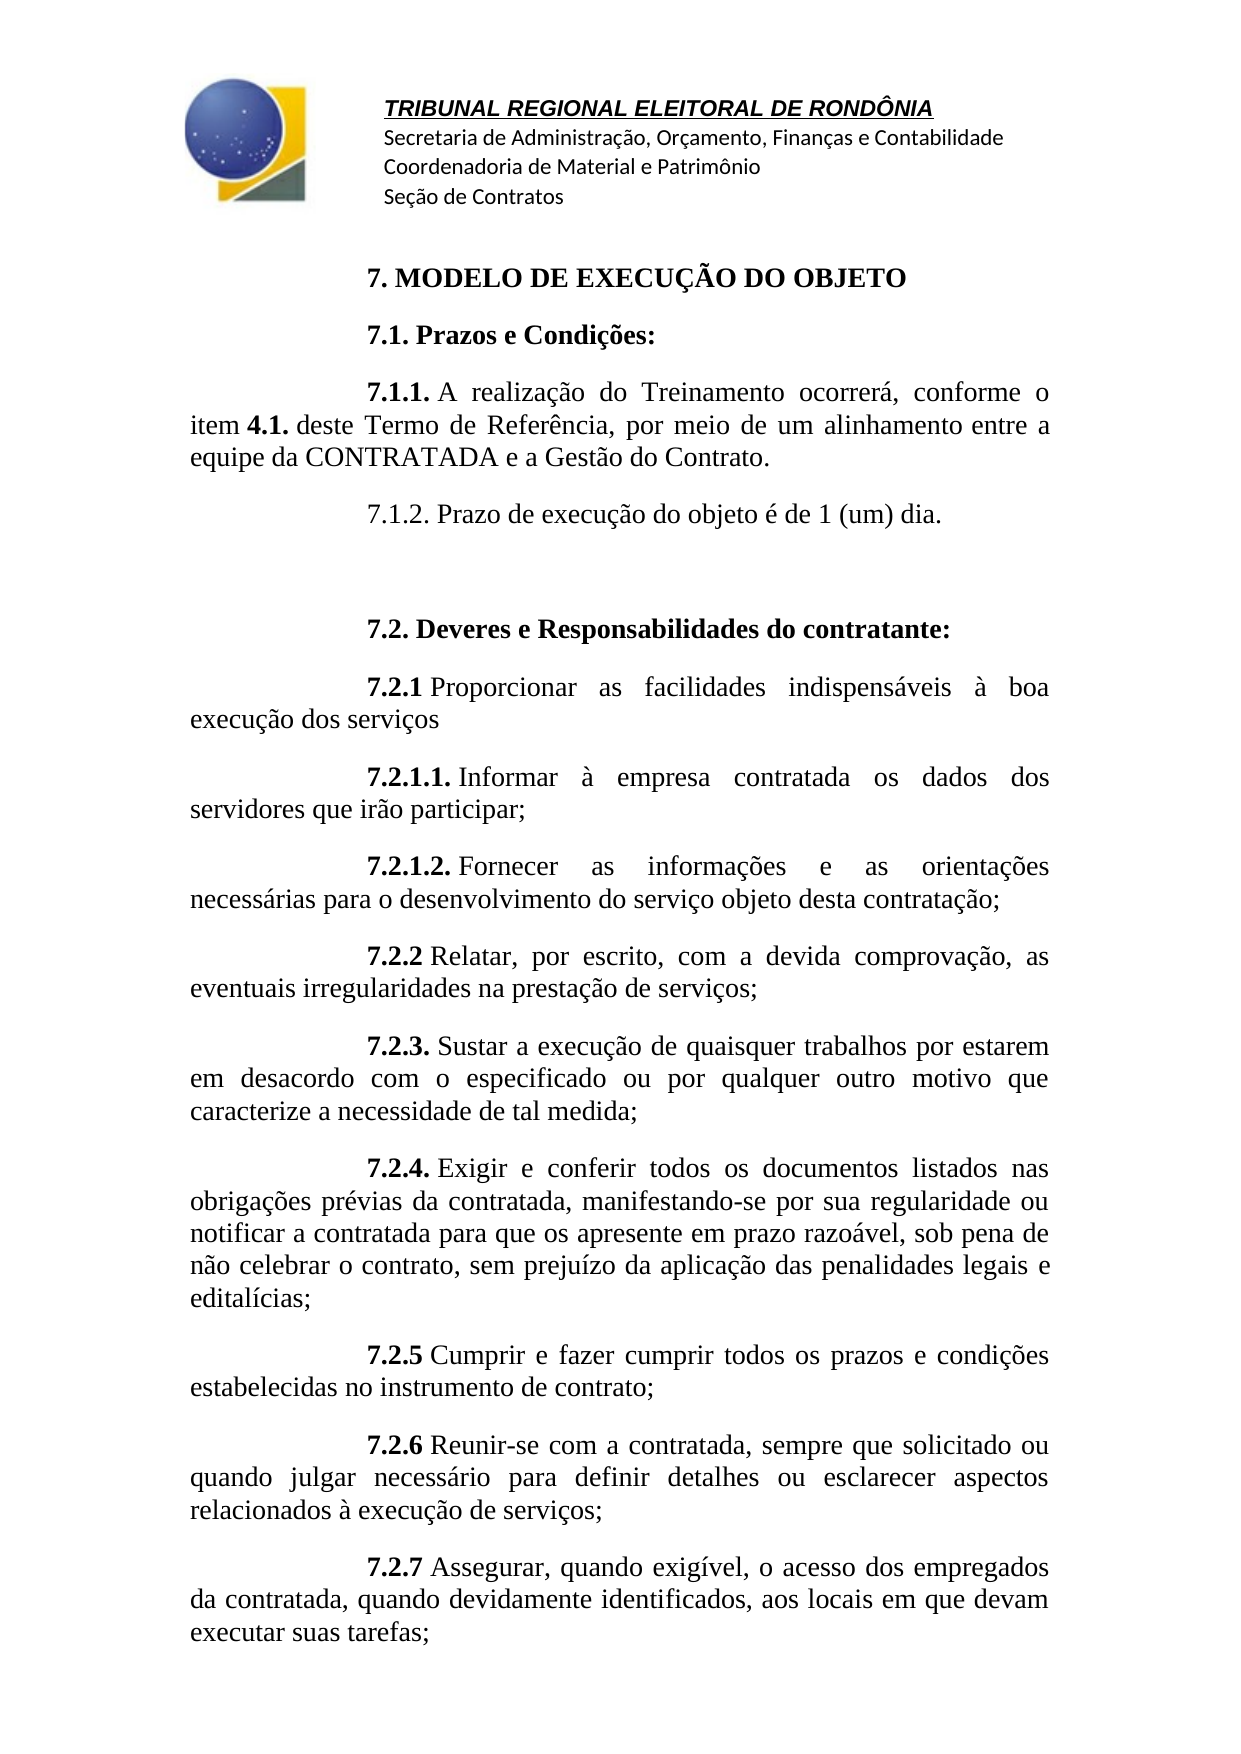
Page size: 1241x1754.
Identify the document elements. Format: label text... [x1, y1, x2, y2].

text 7.2.5 Cumprir e fazer cumprir todos os prazos e condições estabelecidas no instrumento de contrato; [190, 1338, 1051, 1403]
text 7.2.1.1. Informar à empresa contratada os dados dos servidores que irão participar; [190, 759, 1051, 824]
text 7.2.6 Reunir-se com a contratada, sempre que solicitado ou quando julgar necessário para definir detalhes ou esclarecer aspectos relacionados à execução de serviços; [190, 1428, 1051, 1525]
text 7.1.2. Prazo de execução do objeto é de 1 (um) dia. [190, 498, 1051, 530]
text 7.2.3. Sustar a execução de quaisquer trabalhos por estarem em desacordo com o especificado ou por qualquer outro motivo que caracterize a necessidade de tal medida; [190, 1029, 1051, 1126]
text 7.2.1 Proporcionar as facilidades indispensáveis à boa execução dos serviços [190, 670, 1051, 734]
text 7.1.1. A realização do Treinamento ocorrerá, conforme o item 4.1. deste Termo de Referência, por meio de um alinhamento entre a equipe da CONTRATADA e a Gestão do Contrato. [190, 375, 1051, 473]
text 7.2.4. Exigir e conferir todos os documentos listados nas obrigações prévias da contratada, manifestando-se por sua regularidade ou notificar a contratada para que os apresente em prazo razoável, sob pena de não celebrar o contrato, sem prejuízo da aplicação das penalidades legais e editalícias; [190, 1151, 1051, 1313]
text 7.2.2 Relatar, por escrito, com a devida comprovação, as eventuais irregularidades na prestação de serviços; [190, 939, 1051, 1004]
text 7.2.7 Assegurar, quando exigível, o acesso dos empregados da contratada, quando devidamente identificados, aos locais em que devam executar suas tarefas; [190, 1550, 1051, 1647]
text 7. MODELO DE EXECUÇÃO DO OBJETO [190, 261, 1051, 293]
text 7.1. Prazos e Condições: [190, 318, 1051, 350]
text 7.2. Deveres e Responsabilidades do contratante: [190, 612, 1051, 645]
text 7.2.1.2. Fornecer as informações e as orientações necessárias para o desenvolvimento do serviço objeto desta contratação; [190, 849, 1051, 914]
